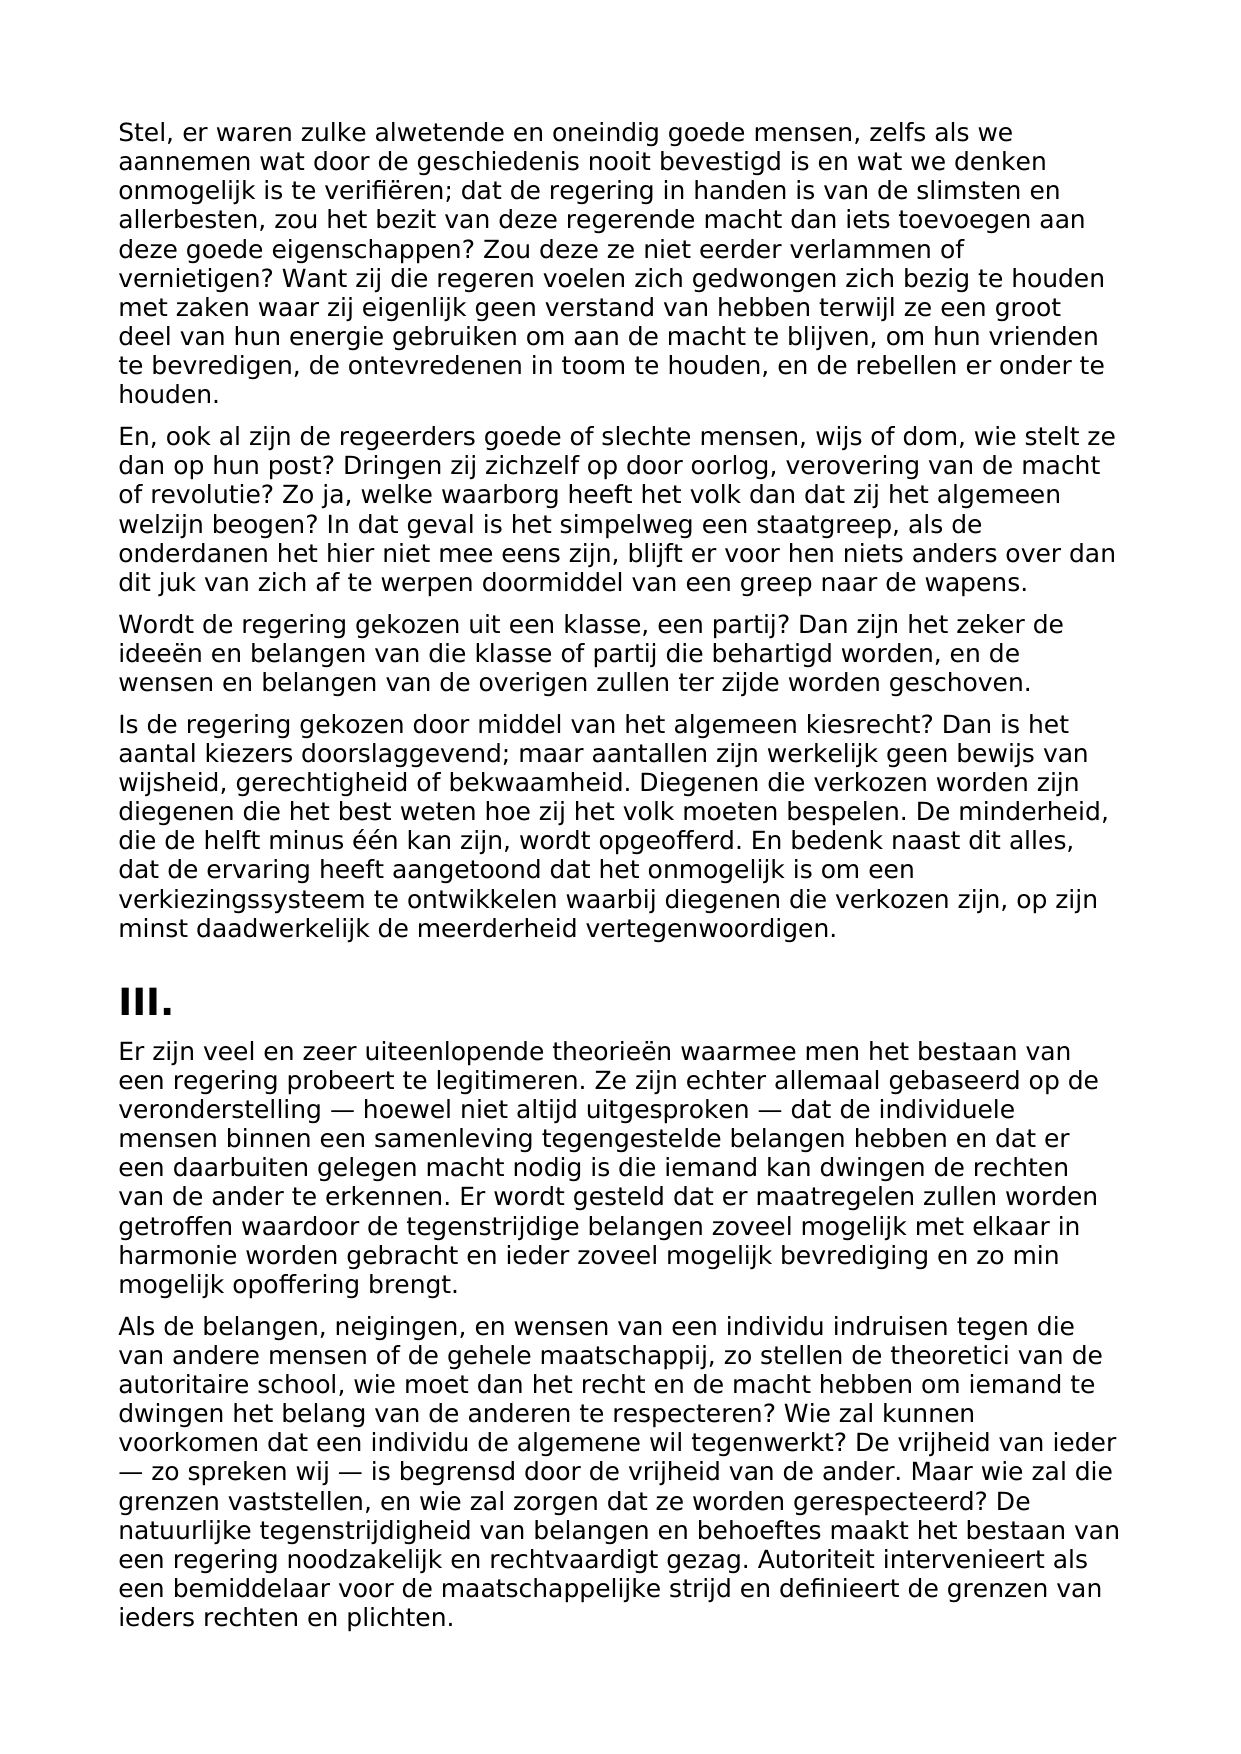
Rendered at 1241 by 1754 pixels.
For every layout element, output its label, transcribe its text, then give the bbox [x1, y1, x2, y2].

text Er zijn veel en zeer uiteenlopende theorieën waarmee men het bestaan van een regering probeert te legitimeren. Ze zijn echter allemaal gebaseerd op de veronderstelling — hoewel niet altijd uitgesproken — dat de individuele mensen binnen een samenleving tegengestelde belangen hebben en dat er een daarbuiten gelegen macht nodig is die iemand kan dwingen de rechten van de ander te erkennen. Er wordt gesteld dat er maatregelen zullen worden getroffen waardoor de tegenstrijdige belangen zoveel mogelijk met elkaar in harmonie worden gebracht en ieder zoveel mogelijk bevrediging en zo min mogelijk opoffering brengt. [118, 1037, 1122, 1299]
text Is de regering gekozen door middel van het algemeen kiesrecht? Dan is het aantal kiezers doorslaggevend; maar aantallen zijn werkelijk geen bewijs van wijsheid, gerechtigheid of bekwaamheid. Diegenen die verkozen worden zijn diegenen die het best weten hoe zij het volk moeten bespelen. De minderheid, die de helft minus één kan zijn, wordt opgeofferd. En bedenk naast dit alles, dat de ervaring heeft aangetoond dat het onmogelijk is om een verkiezingssysteem te ontwikkelen waarbij diegenen die verkozen zijn, op zijn minst daadwerkelijk de meerderheid vertegenwoordigen. [118, 710, 1122, 943]
text Stel, er waren zulke alwetende en oneindig goede mensen, zelfs als we aannemen wat door de geschiedenis nooit bevestigd is en wat we denken onmogelijk is te verifiëren; dat de regering in handen is van de slimsten en allerbesten, zou het bezit van deze regerende macht dan iets toevoegen aan deze goede eigenschappen? Zou deze ze niet eerder verlammen of vernietigen? Want zij die regeren voelen zich gedwongen zich bezig te houden met zaken waar zij eigenlijk geen verstand van hebben terwijl ze een groot deel van hun energie gebruiken om aan de macht te blijven, om hun vrienden te bevredigen, de ontevredenen in toom te houden, en de rebellen er onder te houden. [118, 118, 1122, 410]
text Wordt de regering gekozen uit een klasse, een partij? Dan zijn het zeker de ideeën en belangen van die klasse of partij die behartigd worden, en de wensen en belangen van de overigen zullen ter zijde worden geschoven. [118, 610, 1122, 697]
text En, ook al zijn de regeerders goede of slechte mensen, wijs of dom, wie stelt ze dan op hun post? Dringen zij zichzelf op door oorlog, verovering van de macht of revolutie? Zo ja, welke waarborg heeft het volk dan dat zij het algemeen welzijn beogen? In dat geval is het simpelweg een staatgreep, als de onderdanen het hier niet mee eens zijn, blijft er voor hen niets anders over dan dit juk van zich af te werpen doormiddel van een greep naar de wapens. [118, 422, 1122, 597]
text Als de belangen, neigingen, en wensen van een individu indruisen tegen die van andere mensen of de gehele maatschappij, zo stellen de theoretici van de autoritaire school, wie moet dan het recht en de macht hebben om iemand te dwingen het belang van de anderen te respecteren? Wie zal kunnen voorkomen dat een individu de algemene wil tegenwerkt? De vrijheid van ieder — zo spreken wij — is begrensd door de vrijheid van de ander. Maar wie zal die grenzen vaststellen, en wie zal zorgen dat ze worden gerespecteerd? De natuurlijke tegenstrijdigheid van belangen en behoeftes maakt het bestaan van een regering noodzakelijk en rechtvaardigt gezag. Autoriteit intervenieert als een bemiddelaar voor de maatschappelijke strijd en definieert de grenzen van ieders rechten en plichten. [118, 1312, 1122, 1633]
subtitle III. [118, 981, 1122, 1024]
